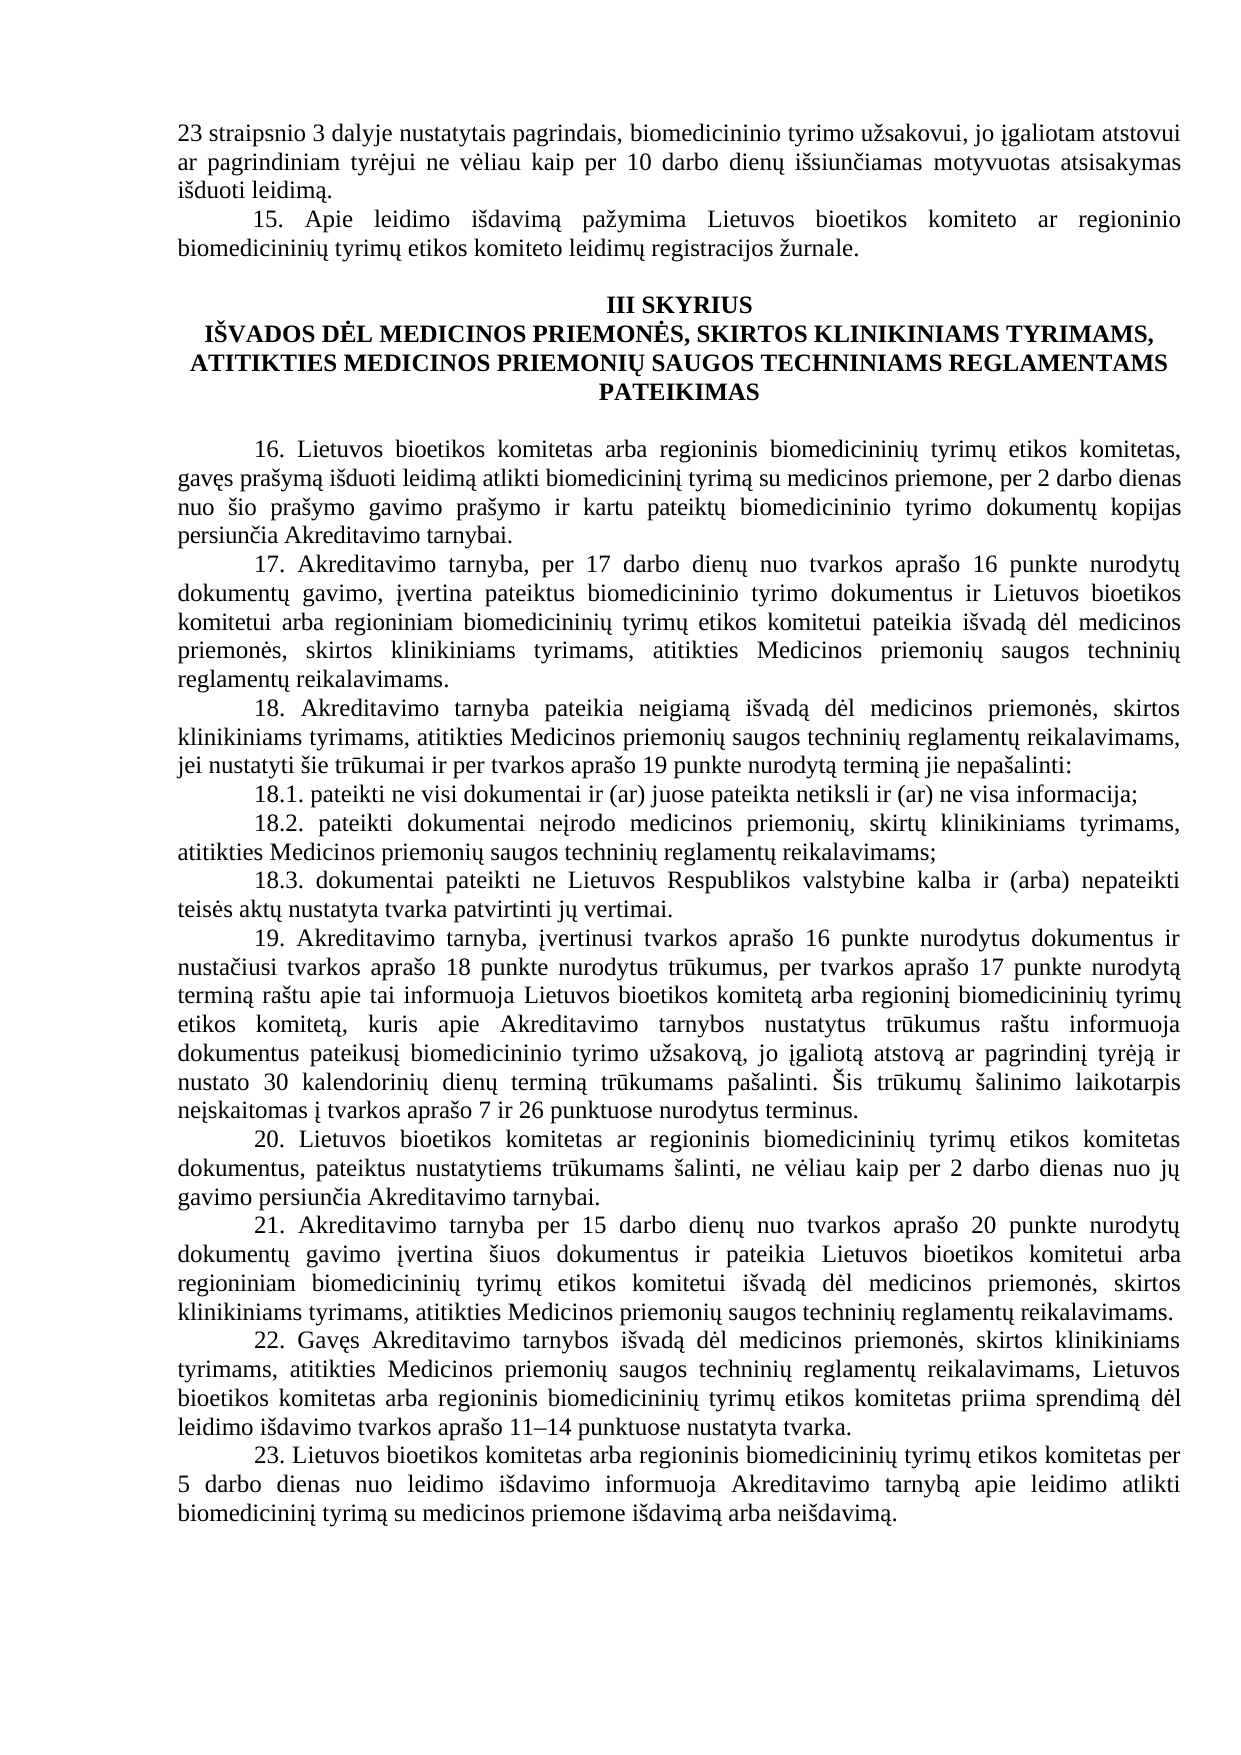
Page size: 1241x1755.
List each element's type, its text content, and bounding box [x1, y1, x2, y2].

text 22. Gavęs Akreditavimo tarnybos išvadą dėl medicinos priemonės, skirtos klinikiniams tyrimams, atitikties Medicinos priemonių saugos techninių reglamentų reikalavimams, Lietuvos bioetikos komitetas arba regioninis biomedicininių tyrimų etikos komitetas priima sprendimą dėl leidimo išdavimo tvarkos aprašo 11–14 punktuose nustatyta tvarka. [177, 1326, 1181, 1441]
text 23. Lietuvos bioetikos komitetas arba regioninis biomedicininių tyrimų etikos komitetas per 5 darbo dienas nuo leidimo išdavimo informuoja Akreditavimo tarnybą apie leidimo atlikti biomedicininį tyrimą su medicinos priemone išdavimą arba neišdavimą. [177, 1441, 1181, 1527]
text 16. Lietuvos bioetikos komitetas arba regioninis biomedicininių tyrimų etikos komitetas, gavęs prašymą išduoti leidimą atlikti biomedicininį tyrimą su medicinos priemone, per 2 darbo dienas nuo šio prašymo gavimo prašymo ir kartu pateiktų biomedicininio tyrimo dokumentų kopijas persiunčia Akreditavimo tarnybai. [177, 434, 1181, 549]
text 23 straipsnio 3 dalyje nustatytais pagrindais, biomedicininio tyrimo užsakovui, jo įgaliotam atstovui ar pagrindiniam tyrėjui ne vėliau kaip per 10 darbo dienų išsiunčiamas motyvuotas atsisakymas išduoti leidimą. [177, 118, 1181, 204]
text 21. Akreditavimo tarnyba per 15 darbo dienų nuo tvarkos aprašo 20 punkte nurodytų dokumentų gavimo įvertina šiuos dokumentus ir pateikia Lietuvos bioetikos komitetui arba regioniniam biomedicininių tyrimų etikos komitetui išvadą dėl medicinos priemonės, skirtos klinikiniams tyrimams, atitikties Medicinos priemonių saugos techninių reglamentų reikalavimams. [177, 1211, 1181, 1326]
text 17. Akreditavimo tarnyba, per 17 darbo dienų nuo tvarkos aprašo 16 punkte nurodytų dokumentų gavimo, įvertina pateiktus biomedicininio tyrimo dokumentus ir Lietuvos bioetikos komitetui arba regioniniam biomedicininių tyrimų etikos komitetui pateikia išvadą dėl medicinos priemonės, skirtos klinikiniams tyrimams, atitikties Medicinos priemonių saugos techninių reglamentų reikalavimams. [177, 549, 1181, 693]
text 18.1. pateikti ne visi dokumentai ir (ar) juose pateikta netiksli ir (ar) ne visa informacija; [177, 779, 1181, 808]
text 18.2. pateikti dokumentai neįrodo medicinos priemonių, skirtų klinikiniams tyrimams, atitikties Medicinos priemonių saugos techninių reglamentų reikalavimams; [177, 808, 1181, 866]
text 18. Akreditavimo tarnyba pateikia neigiamą išvadą dėl medicinos priemonės, skirtos klinikiniams tyrimams, atitikties Medicinos priemonių saugos techninių reglamentų reikalavimams, jei nustatyti šie trūkumai ir per tvarkos aprašo 19 punkte nurodytą terminą jie nepašalinti: [177, 693, 1181, 779]
text 19. Akreditavimo tarnyba, įvertinusi tvarkos aprašo 16 punkte nurodytus dokumentus ir nustačiusi tvarkos aprašo 18 punkte nurodytus trūkumus, per tvarkos aprašo 17 punkte nurodytą terminą raštu apie tai informuoja Lietuvos bioetikos komitetą arba regioninį biomedicininių tyrimų etikos komitetą, kuris apie Akreditavimo tarnybos nustatytus trūkumus raštu informuoja dokumentus pateikusį biomedicininio tyrimo užsakovą, jo įgaliotą atstovą ar pagrindinį tyrėją ir nustato 30 kalendorinių dienų terminą trūkumams pašalinti. Šis trūkumų šalinimo laikotarpis neįskaitomas į tvarkos aprašo 7 ir 26 punktuose nurodytus terminus. [177, 923, 1181, 1124]
text III SKYRIUS [177, 291, 1181, 319]
text 20. Lietuvos bioetikos komitetas ar regioninis biomedicininių tyrimų etikos komitetas dokumentus, pateiktus nustatytiems trūkumams šalinti, ne vėliau kaip per 2 darbo dienas nuo jų gavimo persiunčia Akreditavimo tarnybai. [177, 1124, 1181, 1211]
text 18.3. dokumentai pateikti ne Lietuvos Respublikos valstybine kalba ir (arba) nepateikti teisės aktų nustatyta tvarka patvirtinti jų vertimai. [177, 866, 1181, 923]
text IŠVADOS DĖL MEDICINOS PRIEMONĖS, SKIRTOS KLINIKINIAMS TYRIMAMS, ATITIKTIES MEDICINOS PRIEMONIŲ SAUGOS TECHNINIAMS REGLAMENTAMS PATEIKIMAS [177, 319, 1181, 406]
text 15. Apie leidimo išdavimą pažymima Lietuvos bioetikos komiteto ar regioninio biomedicininių tyrimų etikos komiteto leidimų registracijos žurnale. [177, 204, 1181, 262]
